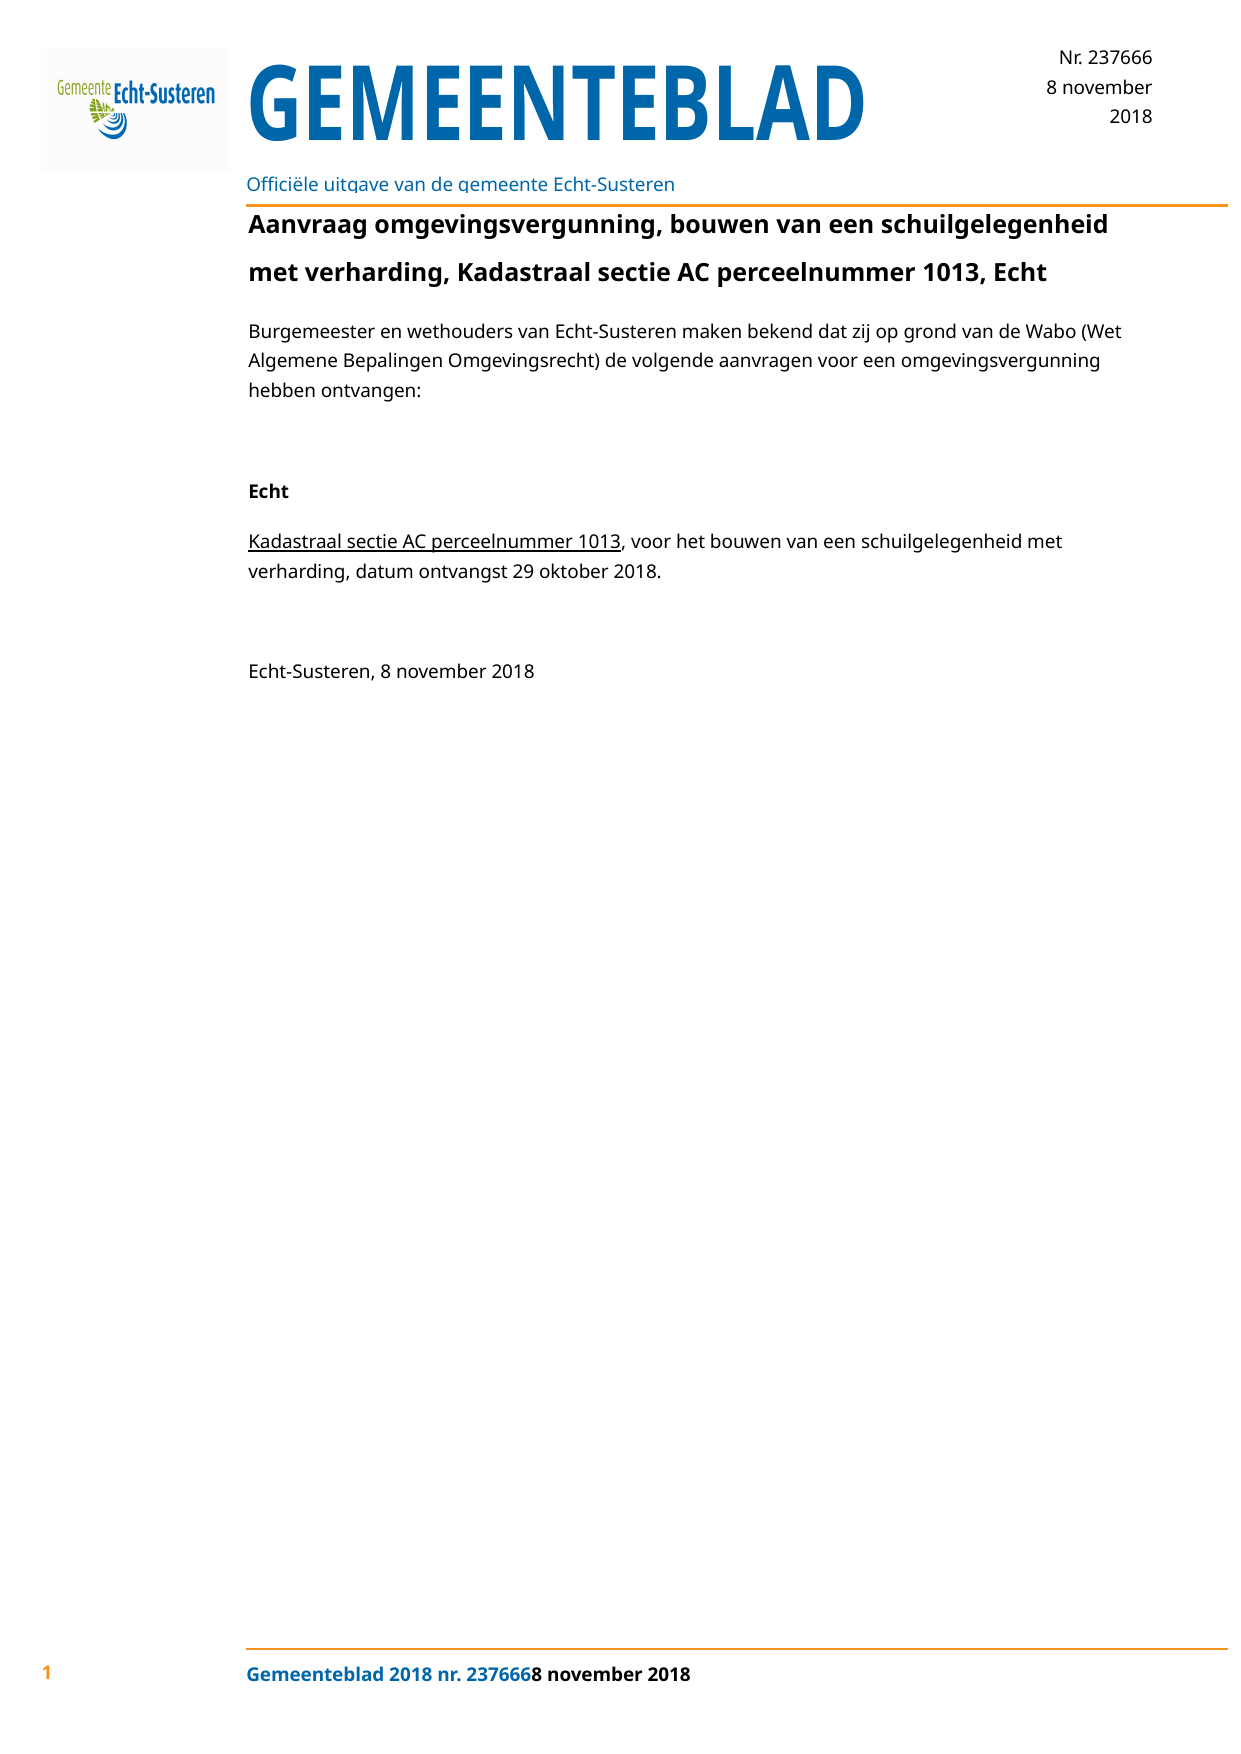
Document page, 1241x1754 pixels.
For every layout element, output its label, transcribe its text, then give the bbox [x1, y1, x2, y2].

text Echt-Susteren, 8 november 2018 [248, 659, 1152, 684]
text Burgemeester en wethouders van Echt-Susteren maken bekend dat zij op grond van de Wabo (Wet Algemene Bepalingen Omgevingsrecht) de volgende aanvragen voor een omgevingsvergunning hebben ontvangen: [248, 318, 1152, 403]
text Echt [248, 478, 1152, 504]
text Kadastraal sectie AC perceelnummer 1013, voor het bouwen van een schuilgelegenheid met verharding, datum ontvangst 29 oktober 2018. [248, 528, 1152, 584]
text Aanvraag omgevingsvergunning, bouwen van een schuilgelegenheid met verharding, Kadastraal sectie AC perceelnummer 1013, Echt [248, 207, 1152, 288]
picture [41, 47, 231, 172]
